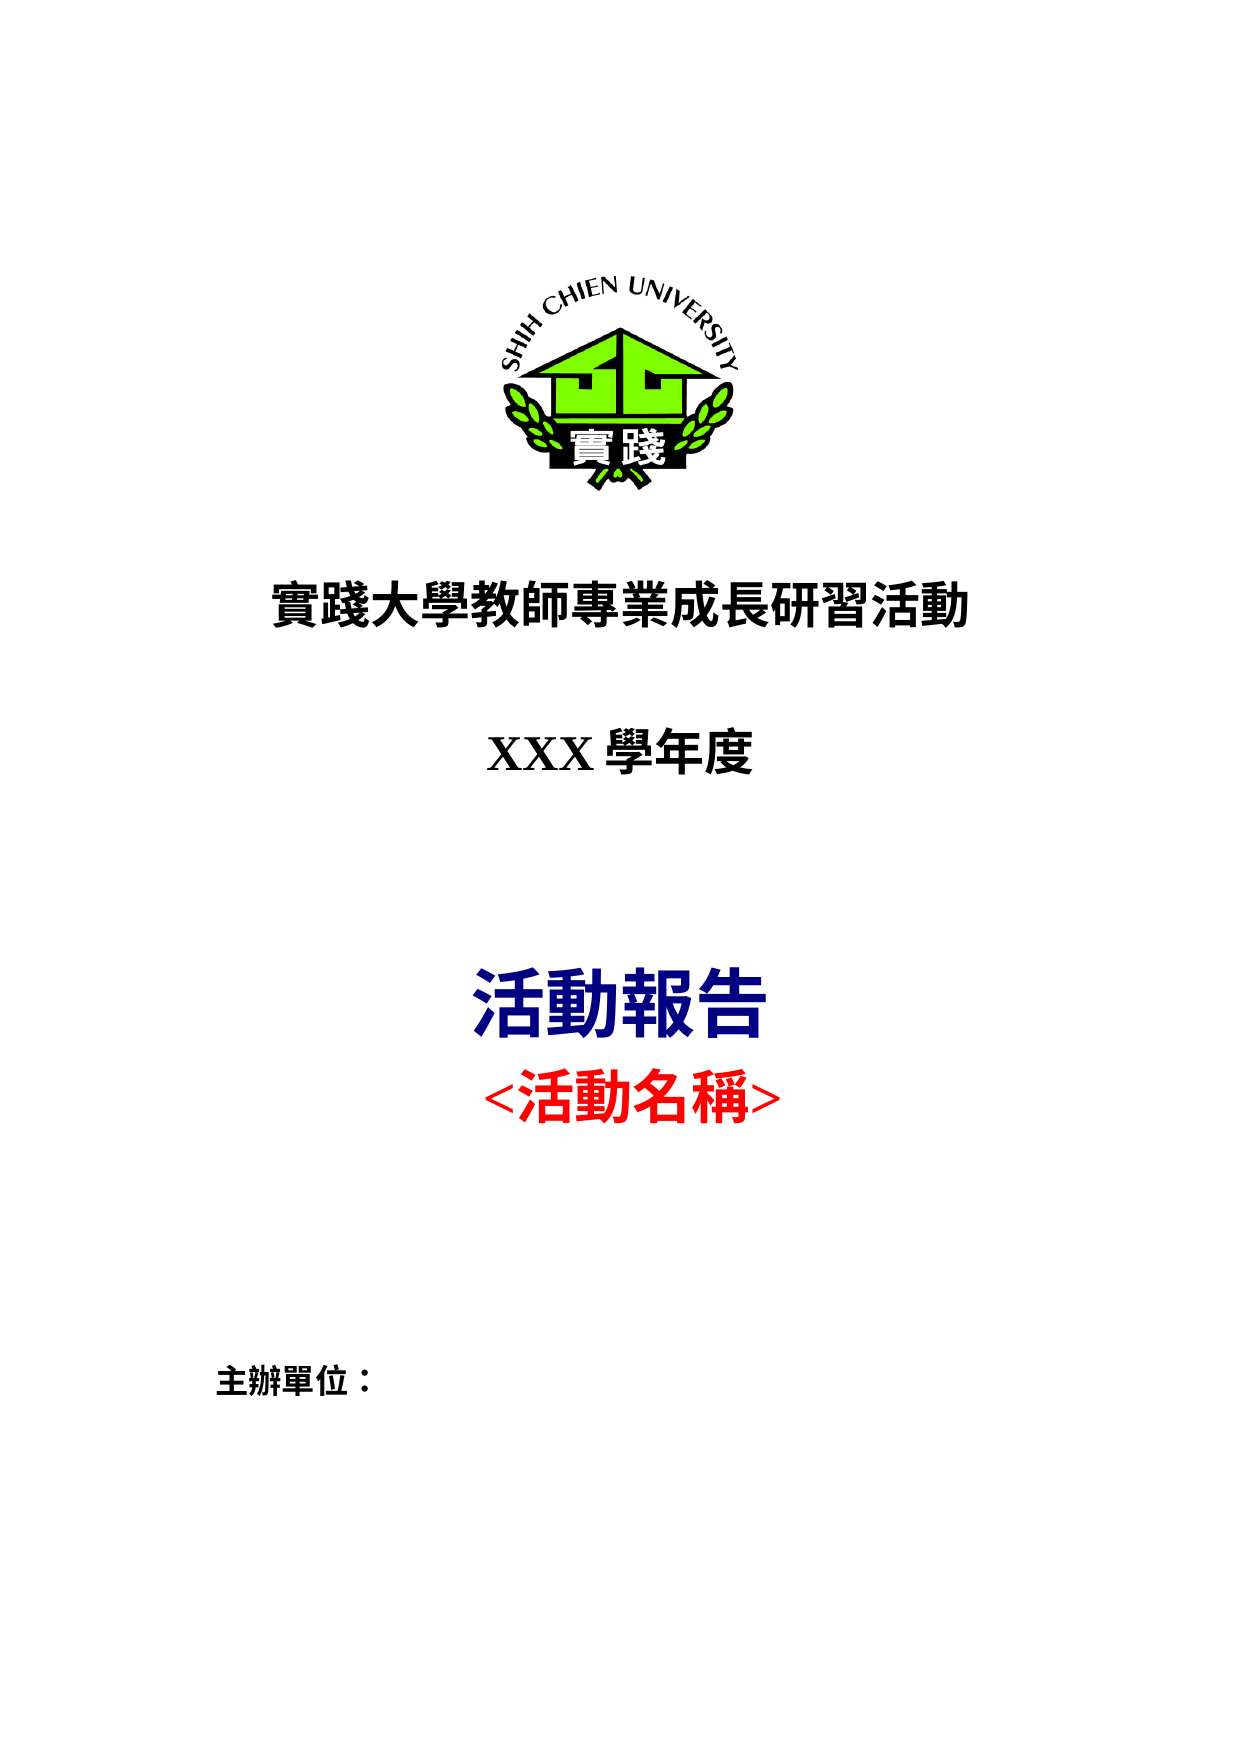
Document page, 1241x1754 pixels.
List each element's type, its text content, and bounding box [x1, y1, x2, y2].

text 主辦單位： [215, 1355, 1175, 1403]
text XXX學年度 [65, 676, 1175, 801]
text 實踐大學教師專業成長研習活動 [65, 566, 1175, 638]
text 活動報告 [65, 863, 1175, 1051]
text <活動名稱> [90, 1051, 1175, 1135]
